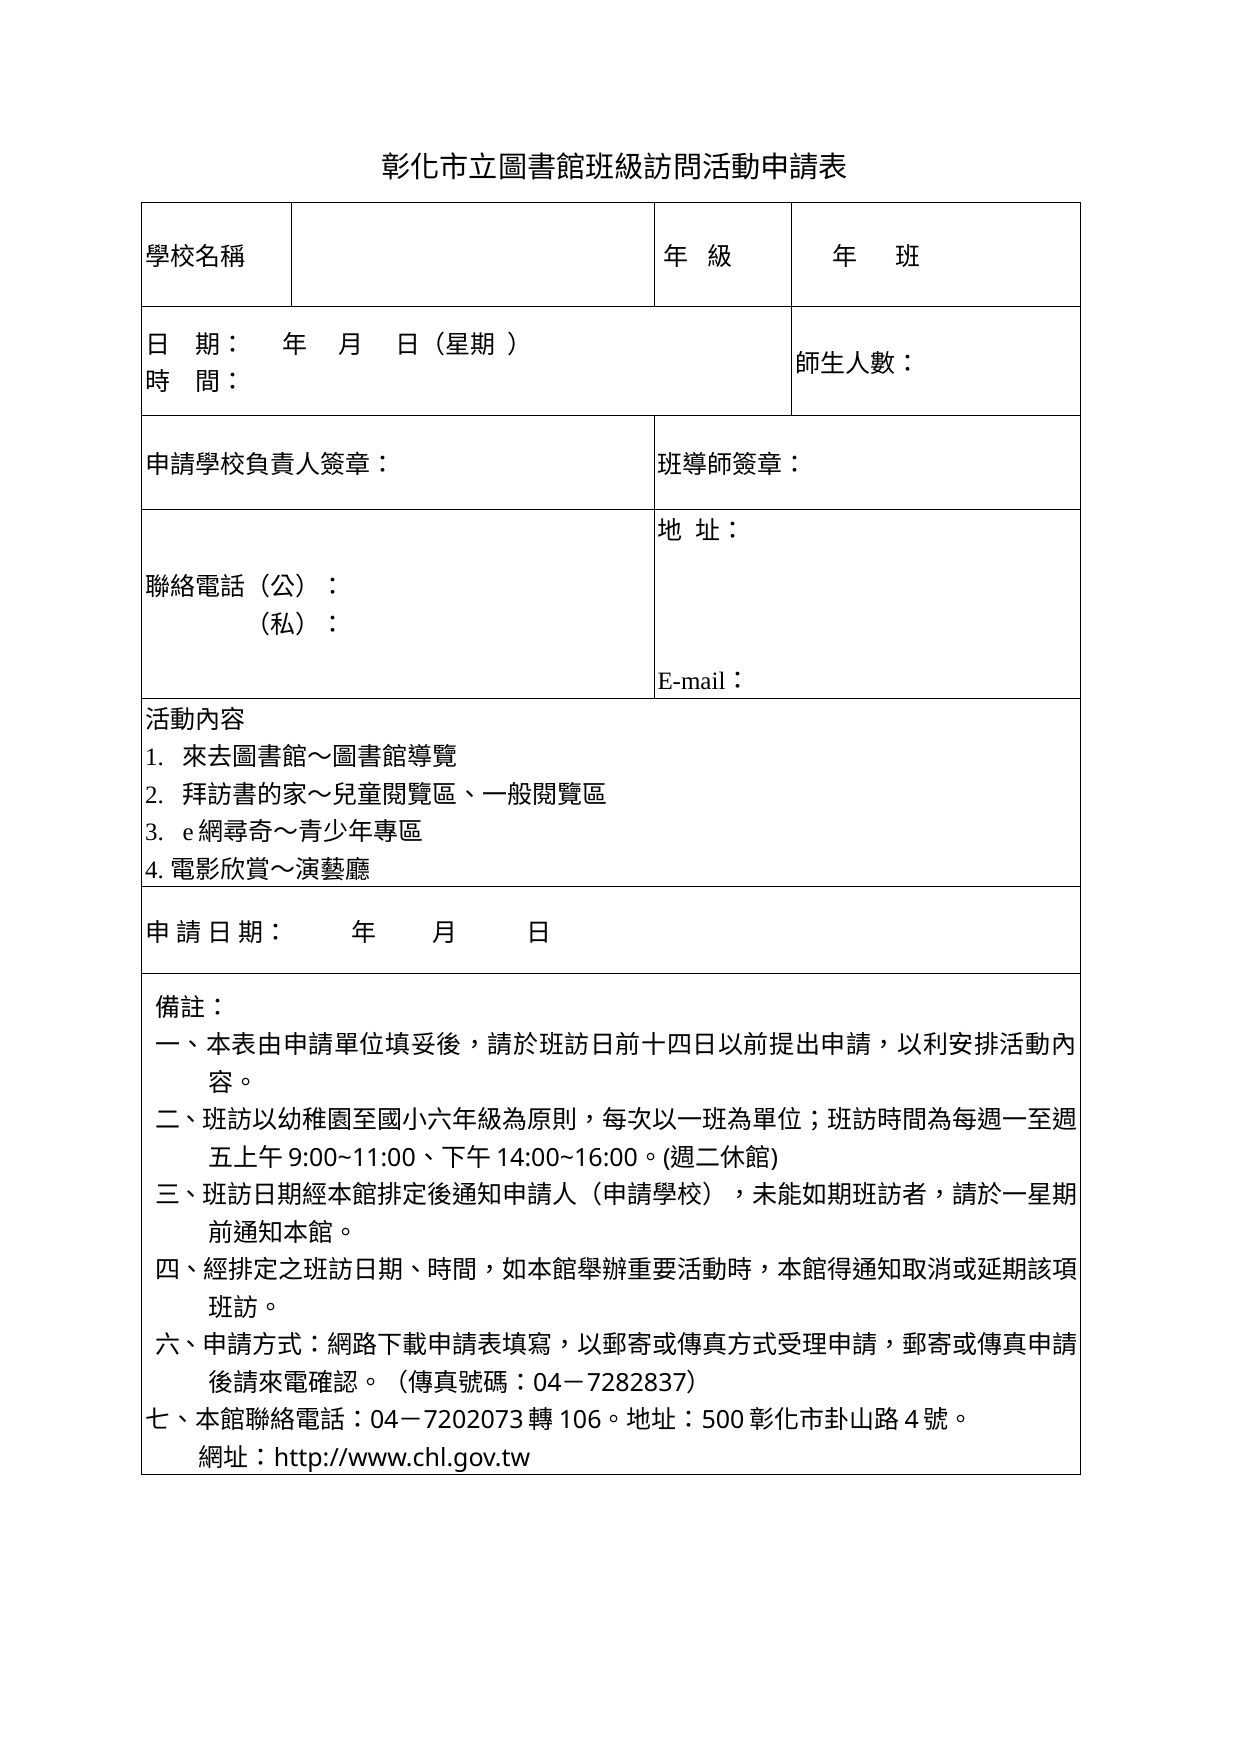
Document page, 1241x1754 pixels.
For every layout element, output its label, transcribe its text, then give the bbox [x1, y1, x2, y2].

table_cell 師生人數： [792, 307, 1080, 415]
subtitle 彰化市立圖書館班級訪問活動申請表 [142, 127, 1087, 202]
table_cell 申請學校負責人簽章： [142, 416, 654, 509]
table_cell 聯絡電話（公）： （私）： [142, 510, 654, 697]
table_cell 備註： 一、本表由申請單位填妥後，請於班訪日前十四日以前提出申請，以利安排活動內容。 二、班訪以幼稚園至國小六年級為原則，每次以一班為單位；班訪時間為每週一至週五上午9:00~11:00、下午14:00~16:00。(週二休館) 三、班訪日期經本館排定後通知申請人（申請學校），未能如期班訪者，請於一星期前通知本館。 四、經排定之班訪日期、時間，如本館舉辦重要活動時，本館得通知取消或延期該項班訪。 六、申請方式：網路下載申請表填寫，以郵寄或傳真方式受理申請，郵寄或傳真申請後請來電確認。（傳真號碼：04－7282837） 七、本館聯絡電話：04－7202073轉106。地址：500彰化市卦山路4號。 網址：http://www.chl.gov.tw [142, 974, 1080, 1474]
table_cell 班導師簽章： [655, 416, 1080, 509]
table_header 年 班 [792, 203, 1080, 306]
table_header 學校名稱 [142, 203, 291, 306]
table_cell 申 請 日 期： 年 月 日 [142, 887, 1080, 973]
table_cell 活動內容 來去圖書館～圖書館導覽 拜訪書的家～兒童閱覽區、一般閱覽區 e網尋奇～青少年專區 4. 電影欣賞～演藝廳 [142, 699, 1080, 886]
table_header [292, 203, 654, 306]
table_cell 日 期： 年 月 日（星期 ） 時 間： [142, 307, 791, 415]
table_cell 地 址： E-mail： [655, 510, 1080, 697]
table_header 年 級 [655, 203, 791, 306]
